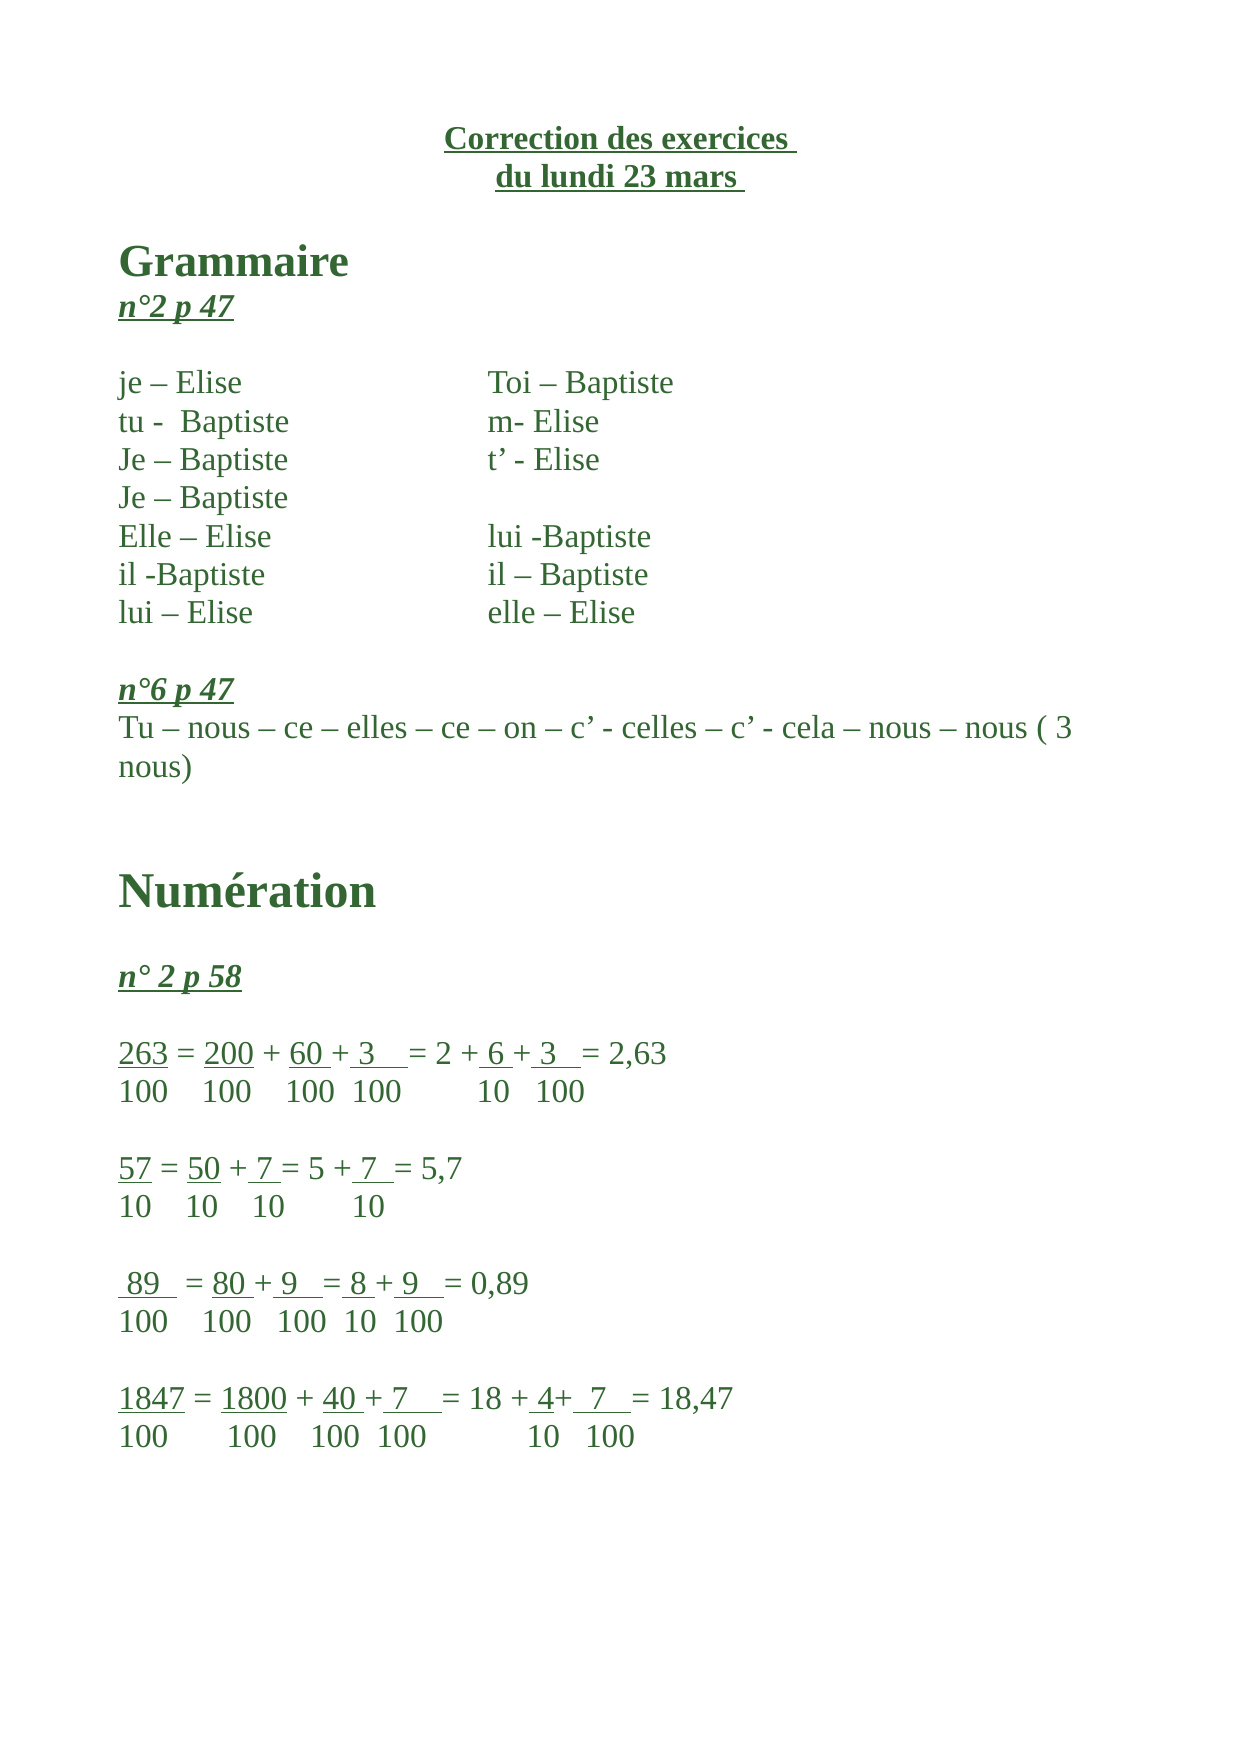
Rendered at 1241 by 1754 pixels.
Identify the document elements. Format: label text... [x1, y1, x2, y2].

text Numération [118, 861, 1122, 918]
text Grammaire [118, 233, 1122, 286]
text 100 100 100 100 10 100 [118, 1072, 1122, 1110]
text Je – Baptiste t’ - Elise [118, 439, 1122, 477]
text tu - Baptiste m- Elise [118, 401, 1122, 439]
text Elle – Elise lui -Baptiste [118, 516, 1122, 554]
text je – Elise Toi – Baptiste [118, 362, 1122, 401]
text lui – Elise elle – Elise [118, 592, 1122, 631]
text 100 100 100 10 100 [118, 1302, 1122, 1340]
text il -Baptiste il – Baptiste [118, 554, 1122, 592]
text 57 = 50 + 7 = 5 + 7 = 5,7 [118, 1148, 1122, 1187]
text n°2 p 47 [118, 286, 1122, 324]
text du lundi 23 mars [118, 156, 1122, 195]
text Correction des exercices [118, 118, 1122, 156]
text Tu – nous – ce – elles – ce – on – c’ - celles – c’ - cela – nous – nous ( 3 nous) [118, 707, 1122, 784]
text 100 100 100 100 10 100 [118, 1417, 1122, 1455]
text n°6 p 47 [118, 669, 1122, 707]
text n° 2 p 58 [118, 957, 1122, 995]
text Je – Baptiste [118, 477, 1122, 516]
text 89 = 80 + 9 = 8 + 9 = 0,89 [118, 1263, 1122, 1302]
text 263 = 200 + 60 + 3 = 2 + 6 + 3 = 2,63 [118, 1033, 1122, 1072]
text 10 10 10 10 [118, 1187, 1122, 1225]
text 1847 = 1800 + 40 + 7 = 18 + 4+ 7 = 18,47 [118, 1378, 1122, 1417]
